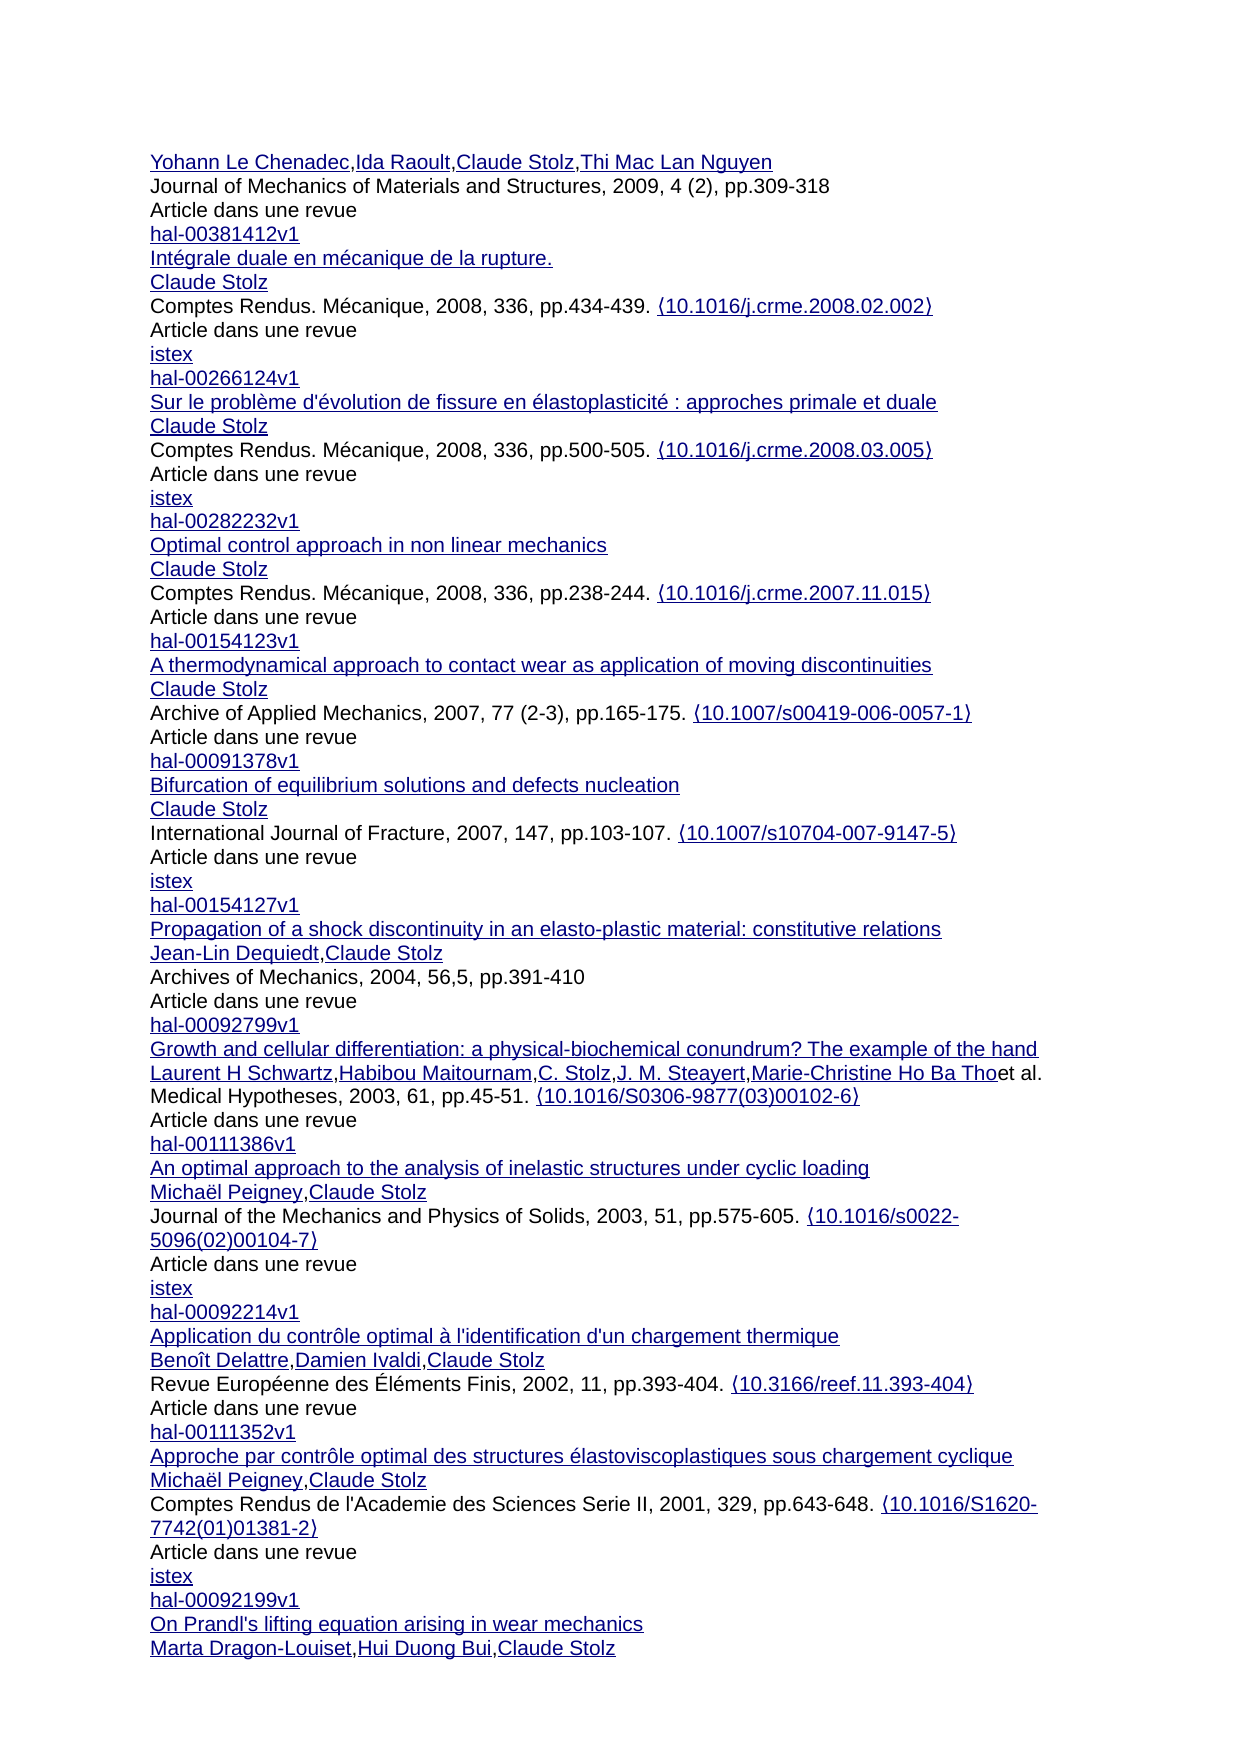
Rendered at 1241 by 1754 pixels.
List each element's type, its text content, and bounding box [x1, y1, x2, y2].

table_cell Sur le problème d'évolution de fissure en élastoplasticité : approches primale et duale Claude Stolz Comptes Rendus. Mécanique, 2008, 336, pp.500-505. ⟨10.1016/j.crme.2008.03.005⟩ Article dans une revue istex hal-00282232v1 [150, 390, 1090, 533]
table_cell Application du contrôle optimal à l'identification d'un chargement thermique Benoît Delattre,Damien Ivaldi,Claude Stolz Revue Européenne des Éléments Finis, 2002, 11, pp.393-404. ⟨10.3166/reef.11.393-404⟩ Article dans une revue hal-00111352v1 [150, 1324, 1090, 1444]
table_cell A thermodynamical approach to contact wear as application of moving discontinuities Claude Stolz Archive of Applied Mechanics, 2007, 77 (2-3), pp.165-175. ⟨10.1007/s00419-006-0057-1⟩ Article dans une revue hal-00091378v1 [150, 653, 1090, 773]
table_cell Bifurcation of equilibrium solutions and defects nucleation Claude Stolz International Journal of Fracture, 2007, 147, pp.103-107. ⟨10.1007/s10704-007-9147-5⟩ Article dans une revue istex hal-00154127v1 [150, 773, 1090, 917]
table_cell Growth and cellular differentiation: a physical-biochemical conundrum? The example of the hand Laurent H Schwartz,Habibou Maitournam,C. Stolz,J. M. Steayert,Marie-Christine Ho Ba Thoet al. Medical Hypotheses, 2003, 61, pp.45-51. ⟨10.1016/S0306-9877(03)00102-6⟩ Article dans une revue hal-00111386v1 [150, 1036, 1090, 1156]
table_cell Intégrale duale en mécanique de la rupture. Claude Stolz Comptes Rendus. Mécanique, 2008, 336, pp.434-439. ⟨10.1016/j.crme.2008.02.002⟩ Article dans une revue istex hal-00266124v1 [150, 246, 1090, 389]
table_cell Propagation of a shock discontinuity in an elasto-plastic material: constitutive relations Jean-Lin Dequiedt,Claude Stolz Archives of Mechanics, 2004, 56,5, pp.391-410 Article dans une revue hal-00092799v1 [150, 917, 1090, 1036]
table_cell On Prandl's lifting equation arising in wear mechanics Marta Dragon-Louiset,Hui Duong Bui,Claude Stolz [150, 1611, 1090, 1659]
table_cell An optimal approach to the analysis of inelastic structures under cyclic loading Michaël Peigney,Claude Stolz Journal of the Mechanics and Physics of Solids, 2003, 51, pp.575-605. ⟨10.1016/s0022-5096(02)00104-7⟩ Article dans une revue istex hal-00092214v1 [150, 1156, 1090, 1324]
table_cell Approche par contrôle optimal des structures élastoviscoplastiques sous chargement cyclique Michaël Peigney,Claude Stolz Comptes Rendus de l'Academie des Sciences Serie II, 2001, 329, pp.643-648. ⟨10.1016/S1620-7742(01)01381-2⟩ Article dans une revue istex hal-00092199v1 [150, 1444, 1090, 1611]
table_cell Optimal control approach in non linear mechanics Claude Stolz Comptes Rendus. Mécanique, 2008, 336, pp.238-244. ⟨10.1016/j.crme.2007.11.015⟩ Article dans une revue hal-00154123v1 [150, 533, 1090, 653]
table_cell Yohann Le Chenadec,Ida Raoult,Claude Stolz,Thi Mac Lan Nguyen Journal of Mechanics of Materials and Structures, 2009, 4 (2), pp.309-318 Article dans une revue hal-00381412v1 [150, 150, 1090, 246]
